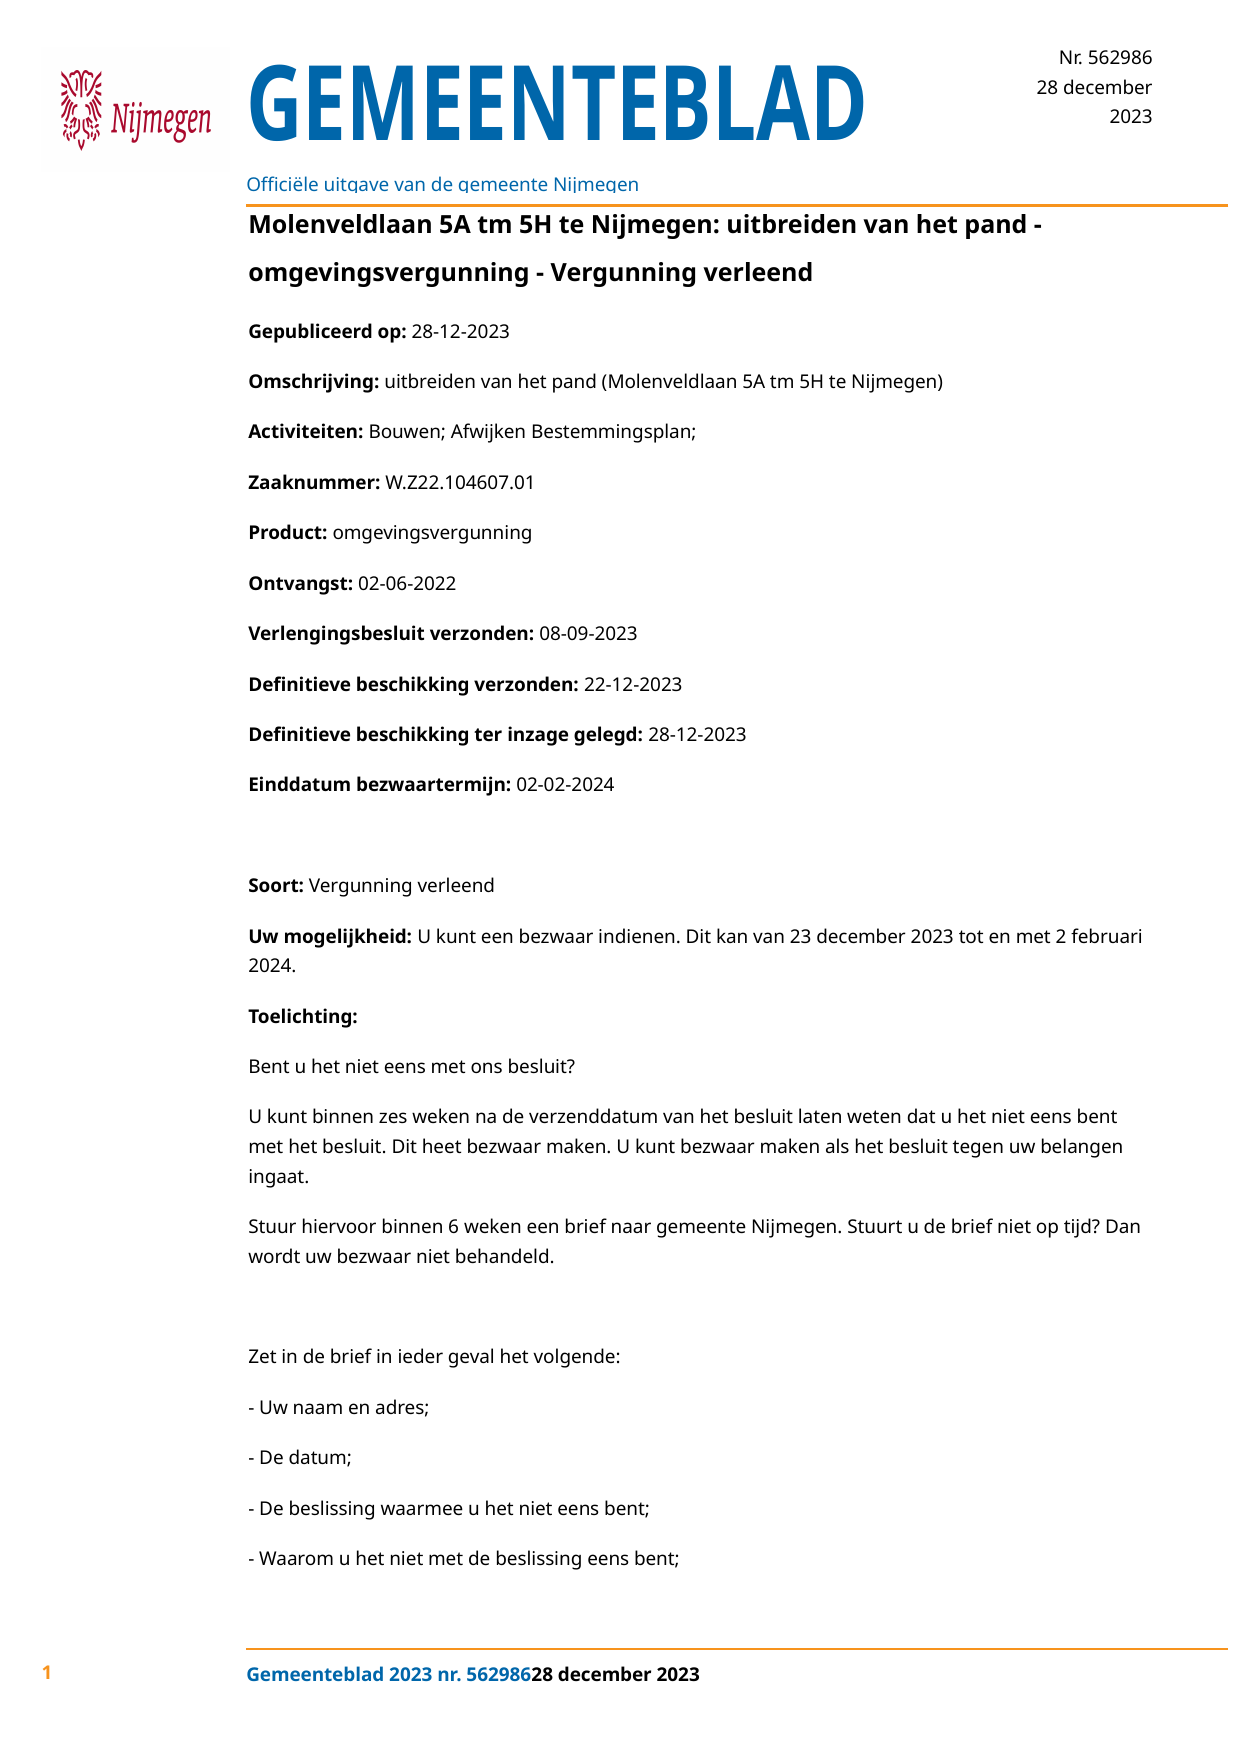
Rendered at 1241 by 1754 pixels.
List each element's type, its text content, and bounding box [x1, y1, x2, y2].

text Toelichting: [248, 1003, 1152, 1029]
text Gepubliceerd op: 28-12-2023 [248, 318, 1152, 344]
text Definitieve beschikking ter inzage gelegd: 28-12-2023 [248, 721, 1152, 747]
text Molenveldlaan 5A tm 5H te Nijmegen: uitbreiden van het pand - omgevingsvergunning - Vergunning verleend [248, 207, 1152, 288]
text Activiteiten: Bouwen; Afwijken Bestemmingsplan; [248, 419, 1152, 444]
text - Uw naam en adres; [248, 1394, 1152, 1420]
text Ontvangst: 02-06-2022 [248, 570, 1152, 596]
picture [41, 47, 231, 172]
text Definitieve beschikking verzonden: 22-12-2023 [248, 671, 1152, 697]
text Product: omgevingsvergunning [248, 519, 1152, 545]
text Zet in de brief in ieder geval het volgende: [248, 1344, 1152, 1369]
text Uw mogelijkheid: U kunt een bezwaar indienen. Dit kan van 23 december 2023 tot en met 2 februari 2024. [248, 923, 1152, 978]
text Verlengingsbesluit verzonden: 08-09-2023 [248, 620, 1152, 646]
text Zaaknummer: W.Z22.104607.01 [248, 469, 1152, 495]
text - De datum; [248, 1444, 1152, 1470]
text - De beslissing waarmee u het niet eens bent; [248, 1495, 1152, 1521]
text Bent u het niet eens met ons besluit? [248, 1053, 1152, 1079]
text U kunt binnen zes weken na de verzenddatum van het besluit laten weten dat u het niet eens bent met het besluit. Dit heet bezwaar maken. U kunt bezwaar maken als het besluit tegen uw belangen ingaat. [248, 1104, 1152, 1189]
text Omschrijving: uitbreiden van het pand (Molenveldlaan 5A tm 5H te Nijmegen) [248, 368, 1152, 394]
text Soort: Vergunning verleend [248, 872, 1152, 898]
text - Waarom u het niet met de beslissing eens bent; [248, 1545, 1152, 1571]
text Einddatum bezwaartermijn: 02-02-2024 [248, 772, 1152, 797]
text Stuur hiervoor binnen 6 weken een brief naar gemeente Nijmegen. Stuurt u de brief niet op tijd? Dan wordt uw bezwaar niet behandeld. [248, 1213, 1152, 1269]
